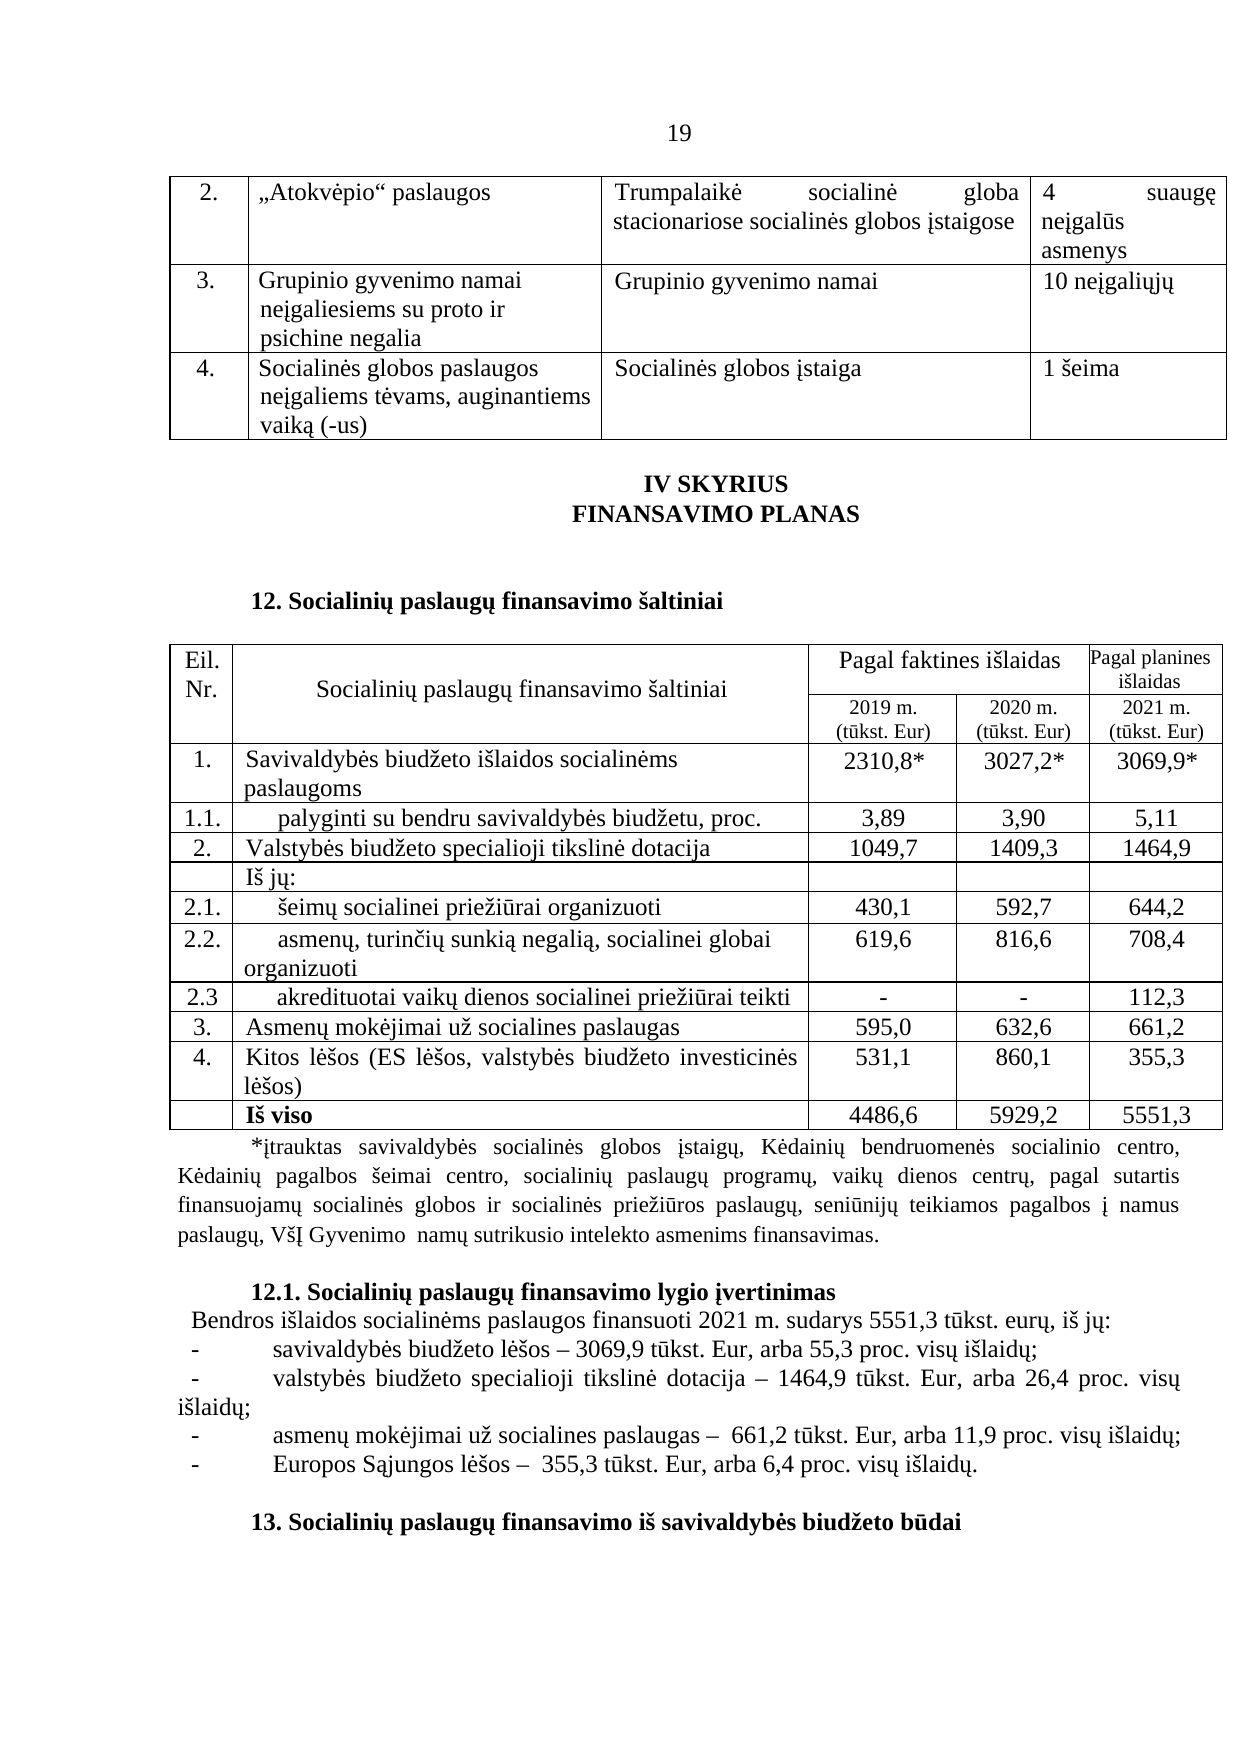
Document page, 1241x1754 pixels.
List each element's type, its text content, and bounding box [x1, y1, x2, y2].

table_cell 2.3 [171, 983, 232, 1011]
table_cell 4. [171, 353, 248, 439]
table_cell 2310,8* [809, 744, 956, 802]
table_cell Kitos lėšos (ES lėšos, valstybės biudžeto investicinės lėšos) [233, 1042, 808, 1099]
table_cell Iš viso [233, 1101, 808, 1129]
table_cell 355,3 [1090, 1042, 1222, 1099]
table_cell 644,2 [1090, 892, 1222, 923]
table_cell 4 suaugę neįgalūs asmenys [1031, 177, 1226, 264]
table_cell 3,90 [957, 803, 1089, 832]
table_cell akredituotai vaikų dienos socialinei priežiūrai teikti [233, 983, 808, 1011]
table_cell [809, 863, 956, 891]
table_cell Asmenų mokėjimai už socialines paslaugas [233, 1012, 808, 1041]
table_cell [171, 1101, 232, 1129]
table_header Pagal planines išlaidas [1090, 645, 1222, 694]
table_cell [1090, 863, 1222, 891]
table_cell 3027,2* [957, 744, 1089, 802]
table_cell 619,6 [809, 924, 956, 981]
table_cell 3. [171, 265, 248, 352]
table_header Socialinių paslaugų finansavimo šaltiniai [233, 645, 808, 743]
table_cell 595,0 [809, 1012, 956, 1041]
table_header Eil. Nr. [171, 645, 232, 743]
table_cell 1. [171, 744, 232, 802]
table_cell 531,1 [809, 1042, 956, 1099]
text - Europos Sąjungos lėšos – 355,3 tūkst. Eur, arba 6,4 proc. visų išlaidų. [177, 1449, 1182, 1478]
text 12.1. Socialinių paslaugų finansavimo lygio įvertinimas [177, 1276, 1181, 1305]
table_cell 860,1 [957, 1042, 1089, 1099]
table_cell 1464,9 [1090, 833, 1222, 861]
table_cell „Atokvėpio“ paslaugos [249, 177, 601, 264]
table_cell 1049,7 [809, 833, 956, 861]
table_cell 1 šeima [1031, 353, 1226, 439]
table_cell 2021 m. (tūkst. Eur) [1090, 695, 1222, 743]
table_cell 2020 m. (tūkst. Eur) [957, 695, 1089, 743]
table_cell 5551,3 [1090, 1101, 1222, 1129]
text IV SKYRIUS [177, 469, 1181, 498]
text 12. Socialinių paslaugų finansavimo šaltiniai [177, 586, 1181, 615]
table_cell 5,11 [1090, 803, 1222, 832]
table_cell šeimų socialinei priežiūrai organizuoti [233, 892, 808, 923]
text FINANSAVIMO PLANAS [177, 498, 1181, 527]
table_cell 10 neįgaliųjų [1031, 265, 1226, 352]
text - valstybės biudžeto specialioji tikslinė dotacija – 1464,9 tūkst. Eur, arba 26,4 proc. visų išlaidų; [177, 1363, 1182, 1420]
table_cell - [957, 983, 1089, 1011]
table_cell 3,89 [809, 803, 956, 832]
table_cell 708,4 [1090, 924, 1222, 981]
table_cell 816,6 [957, 924, 1089, 981]
table_cell 3069,9* [1090, 744, 1222, 802]
text - asmenų mokėjimai už socialines paslaugas – 661,2 tūkst. Eur, arba 11,9 proc. visų išlaidų; [177, 1420, 1182, 1449]
table_cell 112,3 [1090, 983, 1222, 1011]
table_cell Trumpalaikė socialinė globa stacionariose socialinės globos įstaigose [602, 177, 1030, 264]
table_cell 4486,6 [809, 1101, 956, 1129]
table_header Pagal faktines išlaidas [809, 645, 1089, 694]
text - savivaldybės biudžeto lėšos – 3069,9 tūkst. Eur, arba 55,3 proc. visų išlaidų; [177, 1334, 1182, 1363]
table_cell Valstybės biudžeto specialioji tikslinė dotacija [233, 833, 808, 861]
table_cell 1.1. [171, 803, 232, 832]
table_cell asmenų, turinčių sunkią negalią, socialinei globai organizuoti [233, 924, 808, 981]
table_cell 2. [171, 833, 232, 861]
text 13. Socialinių paslaugų finansavimo iš savivaldybės biudžeto būdai [177, 1507, 1181, 1536]
table_cell 2019 m. (tūkst. Eur) [809, 695, 956, 743]
text *įtrauktas savivaldybės socialinės globos įstaigų, Kėdainių bendruomenės socialinio centro, Kėdainių pagalbos šeimai centro, socialinių paslaugų programų, vaikų dienos centrų, pagal sutartis finansuojamų socialinės globos ir socialinės priežiūros paslaugų, seniūnijų teikiamos pagalbos į namus paslaugų, VšĮ Gyvenimo namų sutrikusio intelekto asmenims finansavimas. [177, 1130, 1181, 1247]
table_cell palyginti su bendru savivaldybės biudžetu, proc. [233, 803, 808, 832]
table_cell 1409,3 [957, 833, 1089, 861]
table_cell 632,6 [957, 1012, 1089, 1041]
table_cell Grupinio gyvenimo namai neįgaliesiems su proto ir psichine negalia [249, 265, 601, 352]
table_cell - [809, 983, 956, 1011]
table_cell [171, 863, 232, 891]
table_cell Socialinės globos paslaugos neįgaliems tėvams, auginantiems vaiką (-us) [249, 353, 601, 439]
table_cell 5929,2 [957, 1101, 1089, 1129]
text Bendros išlaidos socialinėms paslaugos finansuoti 2021 m. sudarys 5551,3 tūkst. eurų, iš jų: [177, 1305, 1182, 1334]
table_cell 430,1 [809, 892, 956, 923]
table_cell Socialinės globos įstaiga [602, 353, 1030, 439]
table_cell Savivaldybės biudžeto išlaidos socialinėms paslaugoms [233, 744, 808, 802]
table_cell 4. [171, 1042, 232, 1099]
table_cell 592,7 [957, 892, 1089, 923]
table_cell [957, 863, 1089, 891]
table_cell 2.2. [171, 924, 232, 981]
table_cell Grupinio gyvenimo namai [602, 265, 1030, 352]
table_cell 2. [171, 177, 248, 264]
table_cell 3. [171, 1012, 232, 1041]
table_cell 2.1. [171, 892, 232, 923]
table_cell Iš jų: [233, 863, 808, 891]
table_cell 661,2 [1090, 1012, 1222, 1041]
